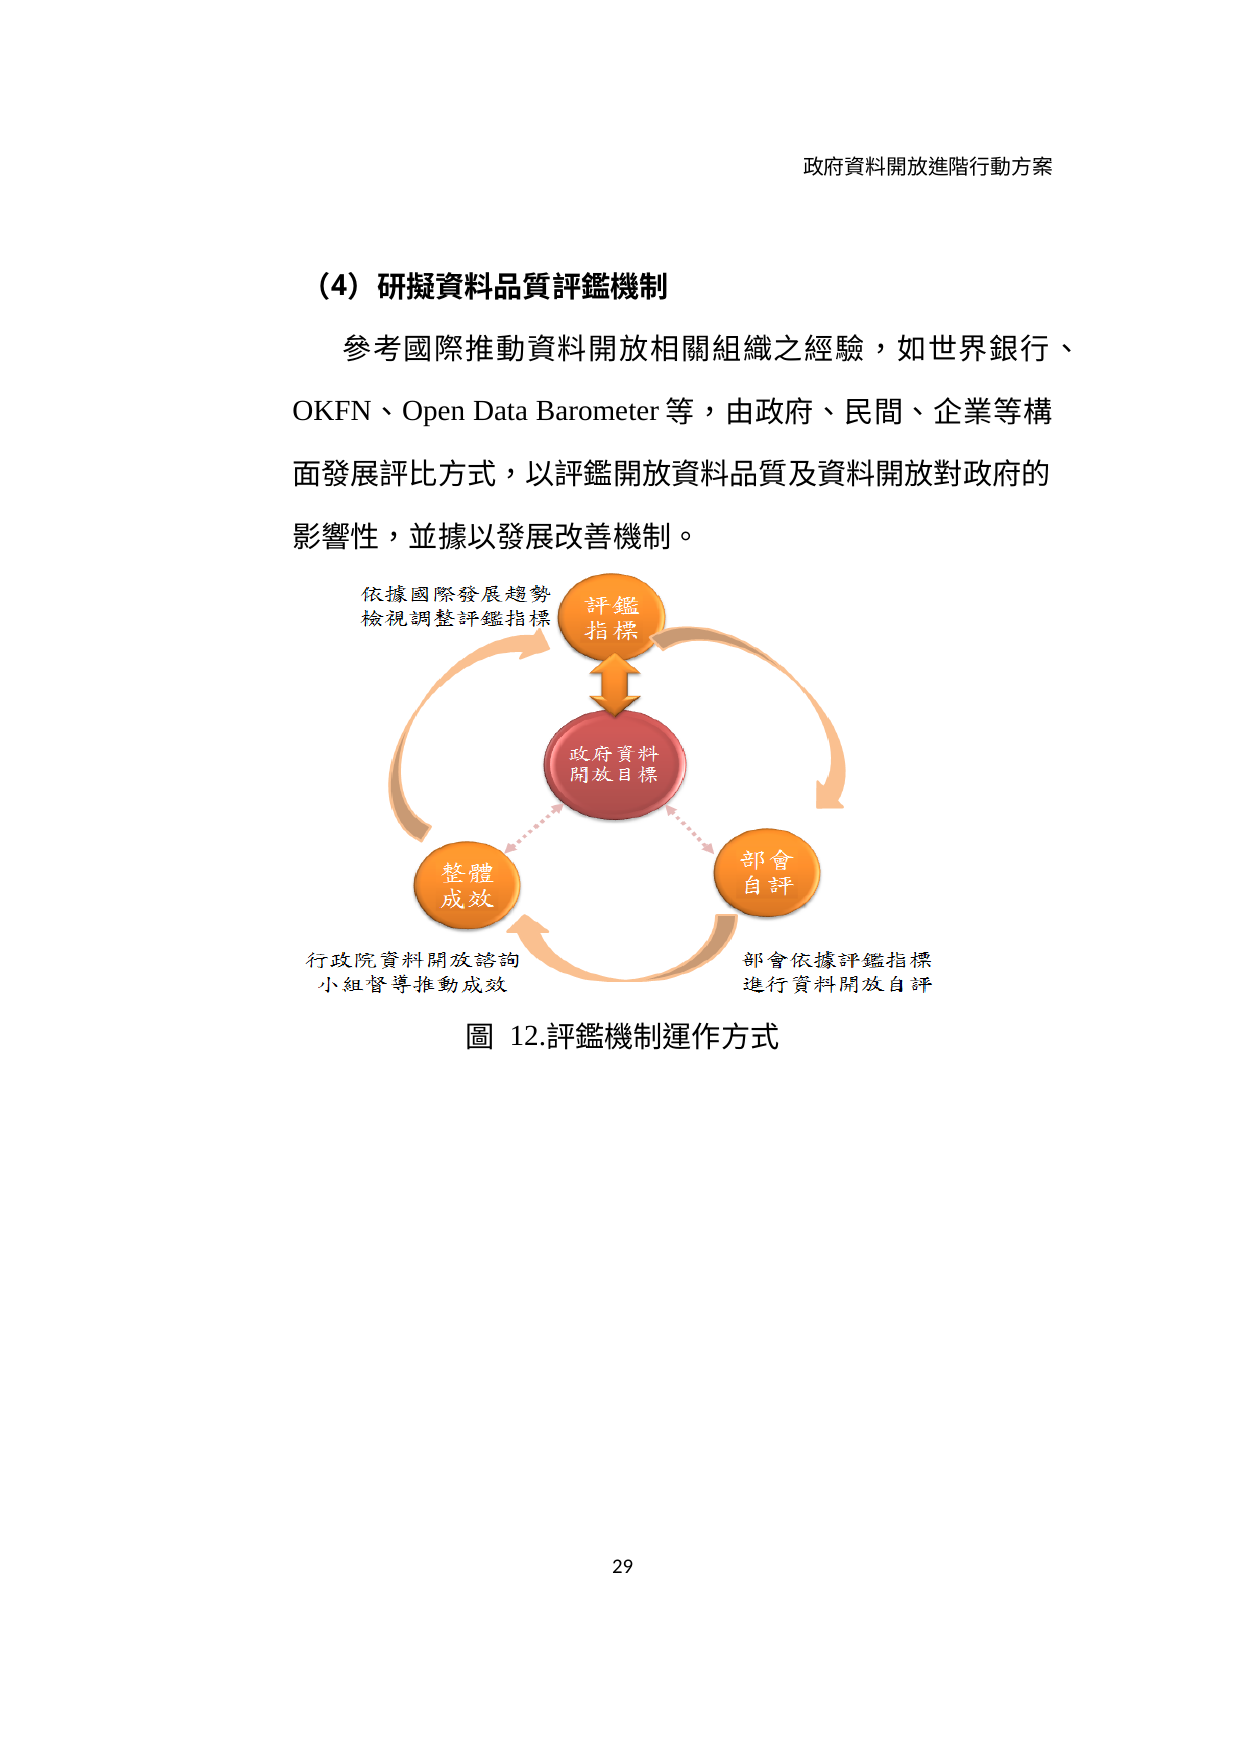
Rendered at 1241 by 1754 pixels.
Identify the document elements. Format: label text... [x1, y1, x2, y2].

list 研擬資料品質評鑑機制 [301, 243, 1053, 305]
text 參考國際推動資料開放相關組織之經驗，如世界銀行、OKFN、Open Data Barometer等，由政府、民間、企業等構面發展評比方式，以評鑑開放資料品質及資料開放對政府的影響性，並據以發展改善機制。 [292, 305, 1053, 555]
text 圖 12.評鑑機制運作方式 [192, 993, 1053, 1055]
